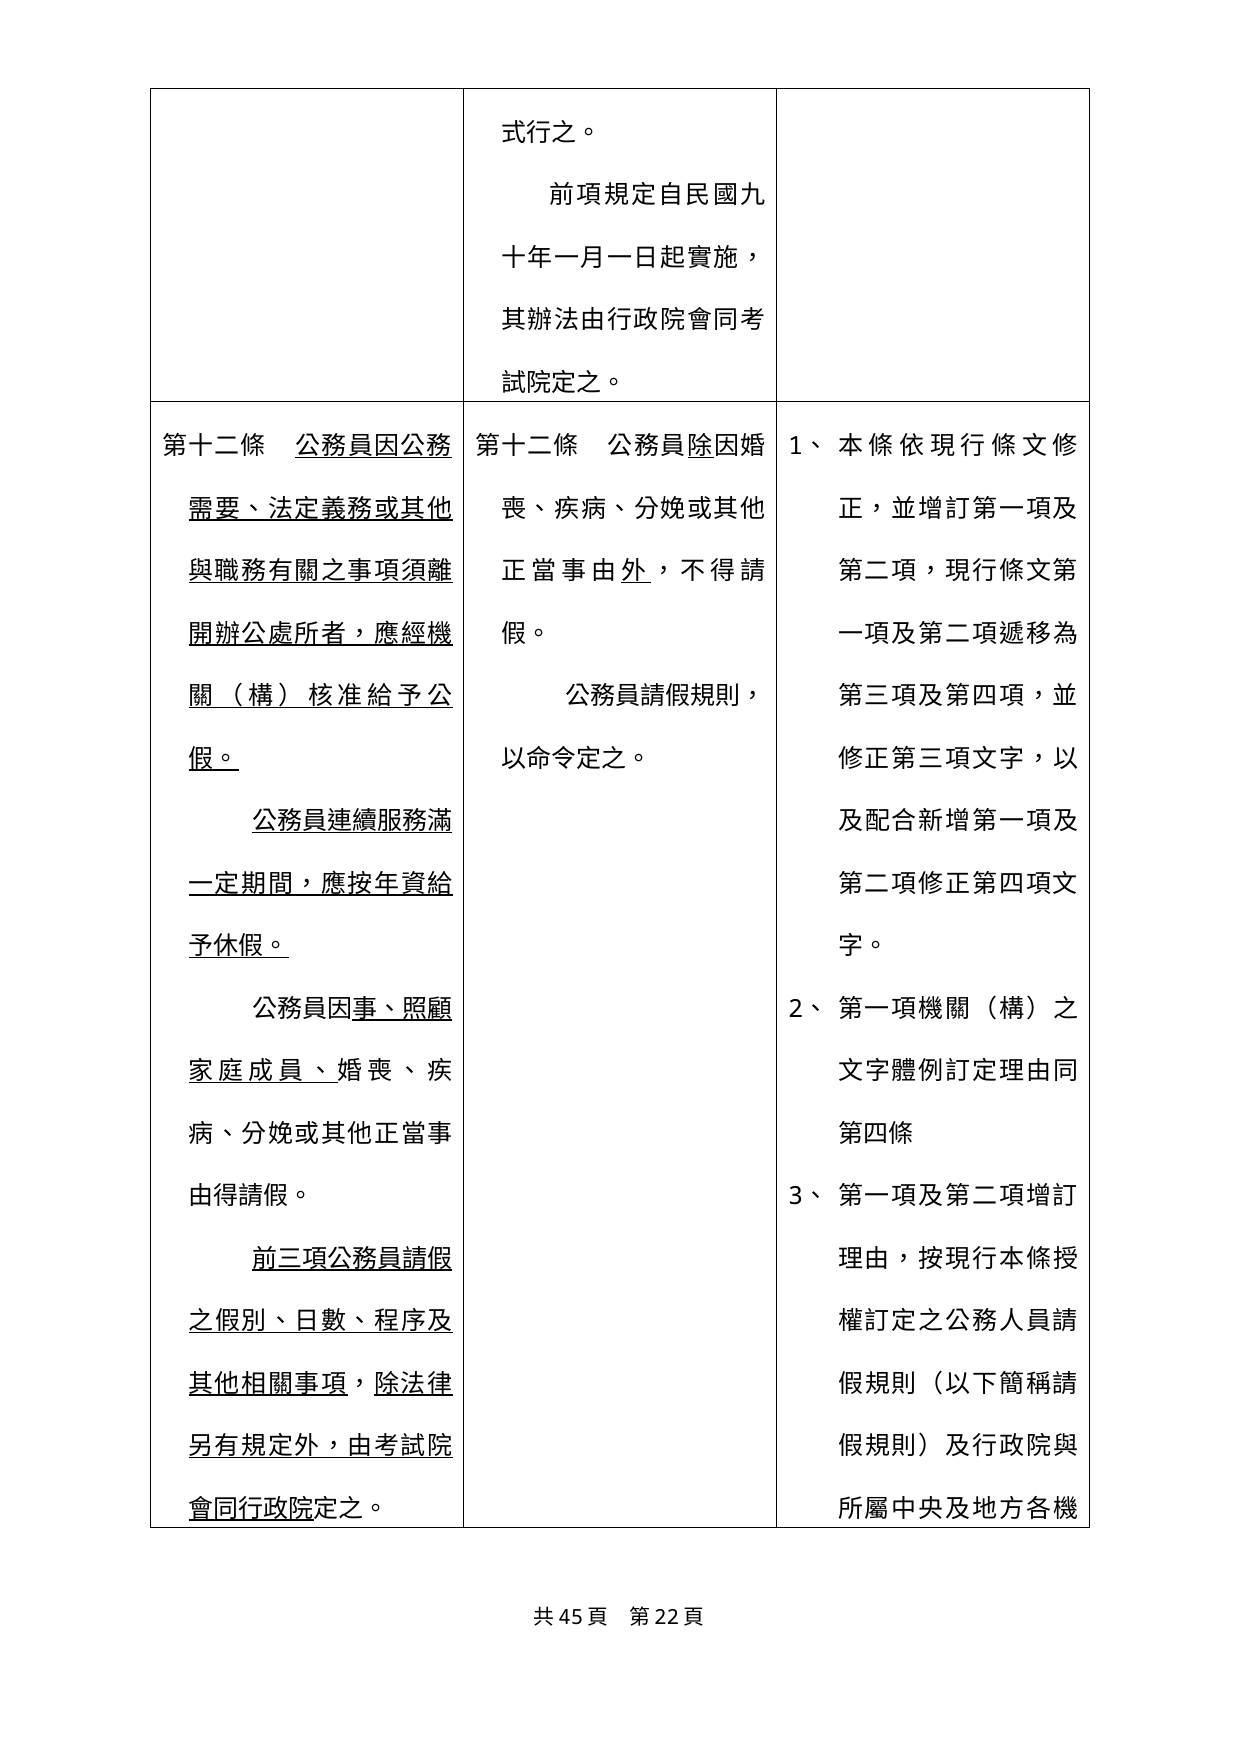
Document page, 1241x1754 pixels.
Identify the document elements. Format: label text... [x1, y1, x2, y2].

table_cell 式行之。 前項規定自民國九十年一月一日起實施，其辦法由行政院會同考試院定之。 [464, 89, 776, 401]
table_cell 第十二條 公務員除因婚喪、疾病、分娩或其他正當事由外，不得請假。 公務員請假規則，以命令定之。 [464, 402, 776, 1527]
table_cell 本條依現行條文修正，並增訂第一項及第二項，現行條文第一項及第二項遞移為第三項及第四項，並修正第三項文字，以及配合新增第一項及第二項修正第四項文字。 第一項機關（構）之文字體例訂定理由同第四條 第一項及第二項增訂理由，按現行本條授權訂定之公務人員請假規則（以下簡稱請假規則）及行政院與所屬中央及地方各機 [777, 402, 1089, 1527]
table_cell 第十二條 公務員因公務需要、法定義務或其他與職務有關之事項須離開辦公處所者，應經機關（構）核准給予公假。 公務員連續服務滿一定期間，應按年資給予休假。 公務員因事、照顧家庭成員、婚喪、疾病、分娩或其他正當事由得請假。 前三項公務員請假之假別、日數、程序及其他相關事項，除法律另有規定外，由考試院會同行政院定之。 [151, 402, 463, 1527]
table_cell [777, 89, 1089, 401]
table_cell [151, 89, 463, 401]
